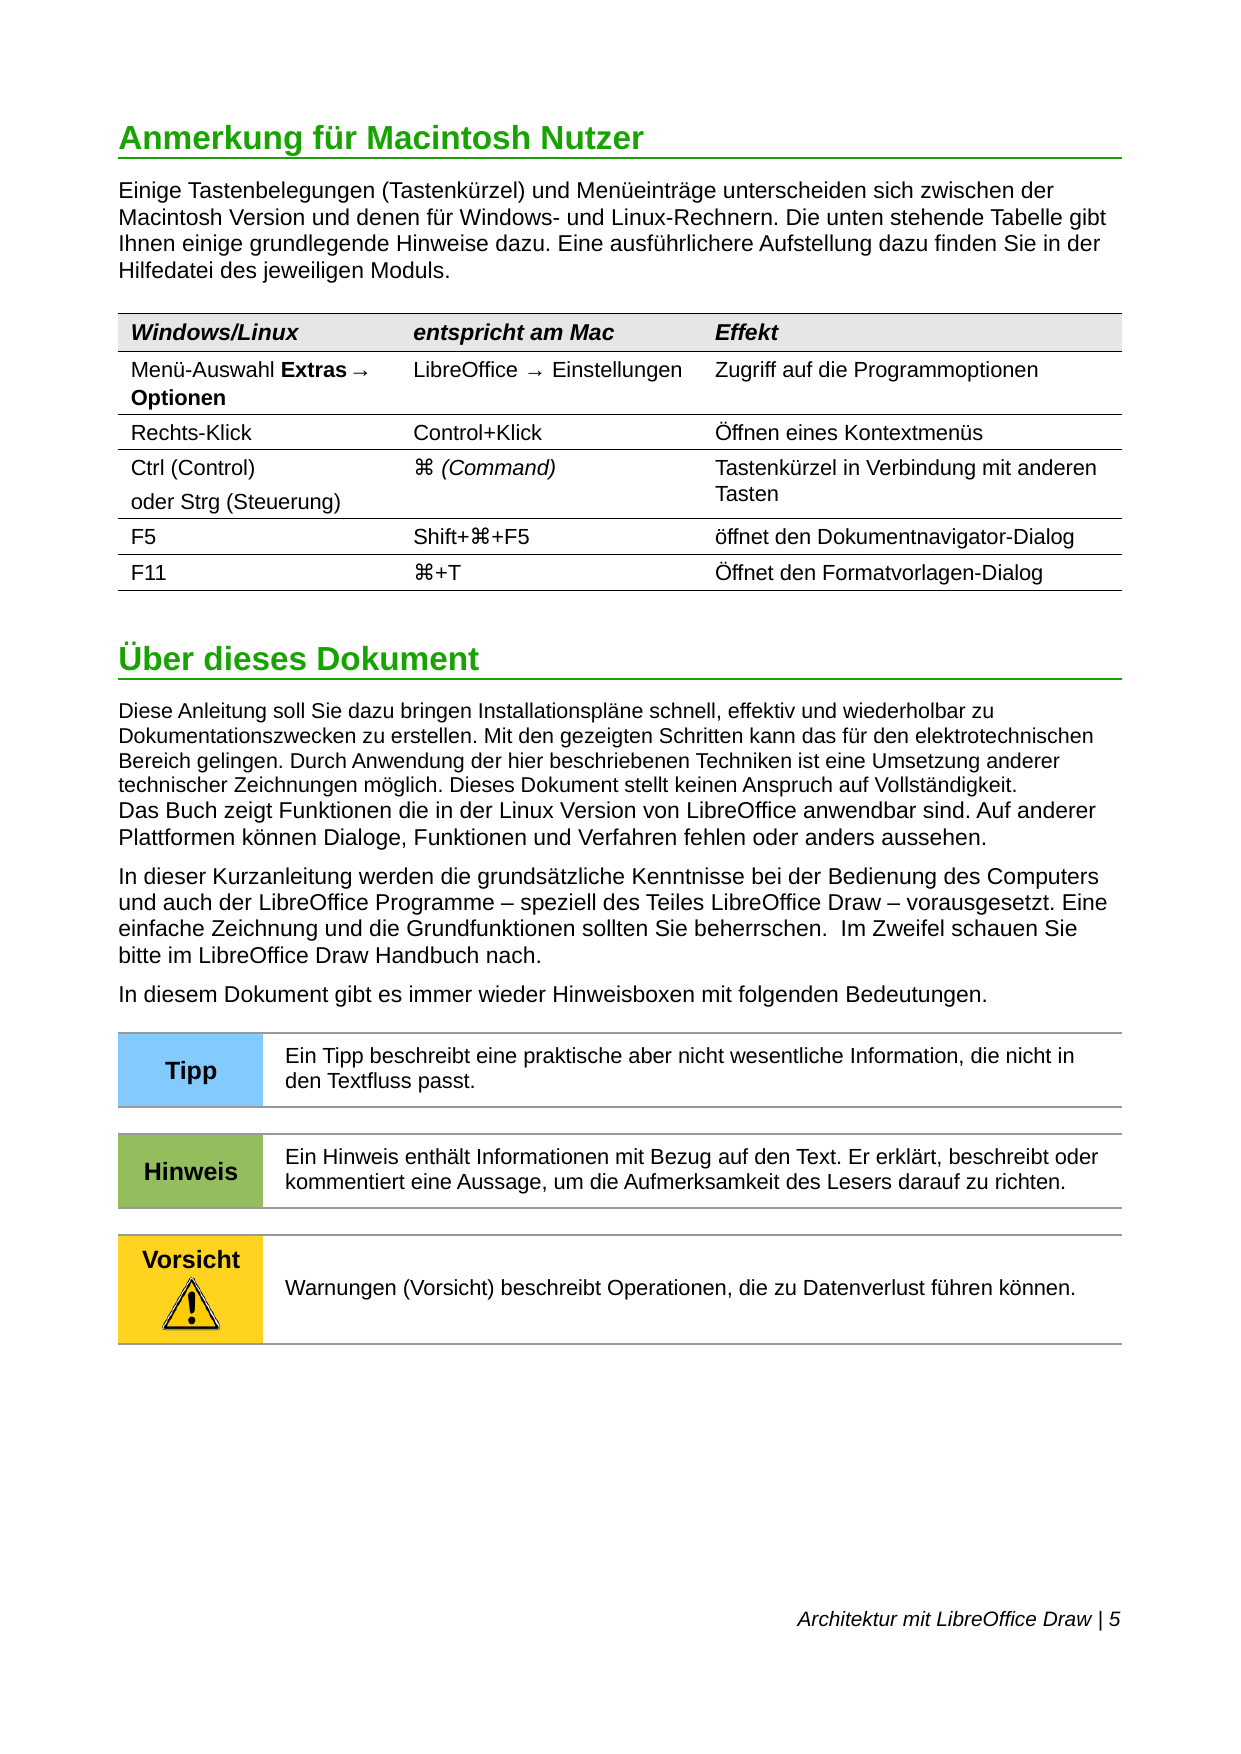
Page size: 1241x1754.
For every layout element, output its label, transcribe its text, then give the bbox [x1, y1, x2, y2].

table_header Tipp [118, 1034, 263, 1106]
table_header Warnungen (Vorsicht) beschreibt Operationen, die zu Datenverlust führen können. [264, 1236, 1122, 1343]
text Diese Anleitung soll Sie dazu bringen Installationspläne schnell, effektiv und wiederholbar zu Dokumentationszwecken zu erstellen. Mit den gezeigten Schritten kann das für den elektrotechnischen Bereich gelingen. Durch Anwendung der hier beschriebenen Techniken ist eine Umsetzung anderer technischer Zeichnungen möglich. Dieses Dokument stellt keinen Anspruch auf Vollständigkeit. [118, 699, 1122, 797]
table_header Effekt [702, 314, 1122, 351]
table_header Ein Tipp beschreibt eine praktische aber nicht wesentliche Information, die nicht in den Textfluss passt. [264, 1034, 1122, 1106]
table_cell Öffnen eines Kontextmenüs [702, 415, 1122, 449]
table_cell Öffnet den Formatvorlagen-Dialog [702, 555, 1122, 589]
picture [158, 1274, 224, 1334]
table_header Hinweis [118, 1135, 263, 1207]
table_cell Zugriff auf die Programmoptionen [702, 352, 1122, 414]
table_cell F11 [118, 555, 401, 589]
table_cell öffnet den Dokumentnavigator-Dialog [702, 519, 1122, 554]
text Das Buch zeigt Funktionen die in der Linux Version von LibreOffice anwendbar sind. Auf anderer Plattformen können Dialoge, Funktionen und Verfahren fehlen oder anders aussehen. [118, 797, 1122, 850]
table_header entspricht am Mac [401, 314, 702, 351]
table_cell ⌘+T [401, 555, 702, 589]
table_cell Shift+⌘+F5 [401, 519, 702, 554]
subtitle Anmerkung für Macintosh Nutzer [118, 118, 1122, 157]
table_cell Ctrl (Control) oder Strg (Steuerung) [118, 450, 401, 518]
table_cell Rechts-Klick [118, 415, 401, 449]
table_cell ⌘ (Command) [401, 450, 702, 518]
subtitle Über dieses Dokument [118, 639, 1122, 678]
table_cell Control+Klick [401, 415, 702, 449]
text In diesem Dokument gibt es immer wieder Hinweisboxen mit folgenden Bedeutungen. [118, 981, 1122, 1007]
text Einige Tastenbelegungen (Tastenkürzel) und Menüeinträge unterscheiden sich zwischen der Macintosh Version und denen für Windows- und Linux-Rechnern. Die unten stehende Tabelle gibt Ihnen einige grundlegende Hinweise dazu. Eine ausführlichere Aufstellung dazu finden Sie in der Hilfedatei des jeweiligen Moduls. [118, 177, 1122, 283]
table_cell Tastenkürzel in Verbindung mit anderen Tasten [702, 450, 1122, 518]
table_header Windows/Linux [118, 314, 401, 351]
table_cell Menü-Auswahl Extras → Optionen [118, 352, 401, 414]
text In dieser Kurzanleitung werden die grundsätzliche Kenntnisse bei der Bedienung des Computers und auch der LibreOffice Programme – speziell des Teiles LibreOffice Draw – vorausgesetzt. Eine einfache Zeichnung und die Grundfunktionen sollten Sie beherrschen. Im Zweifel schauen Sie bitte im LibreOffice Draw Handbuch nach. [118, 863, 1122, 968]
table_cell LibreOffice → Einstellungen [401, 352, 702, 414]
table_header Vorsicht [118, 1236, 263, 1343]
table_cell F5 [118, 519, 401, 554]
table_header Ein Hinweis enthält Informationen mit Bezug auf den Text. Er erklärt, beschreibt oder kommentiert eine Aussage, um die Aufmerksamkeit des Lesers darauf zu richten. [264, 1135, 1122, 1207]
